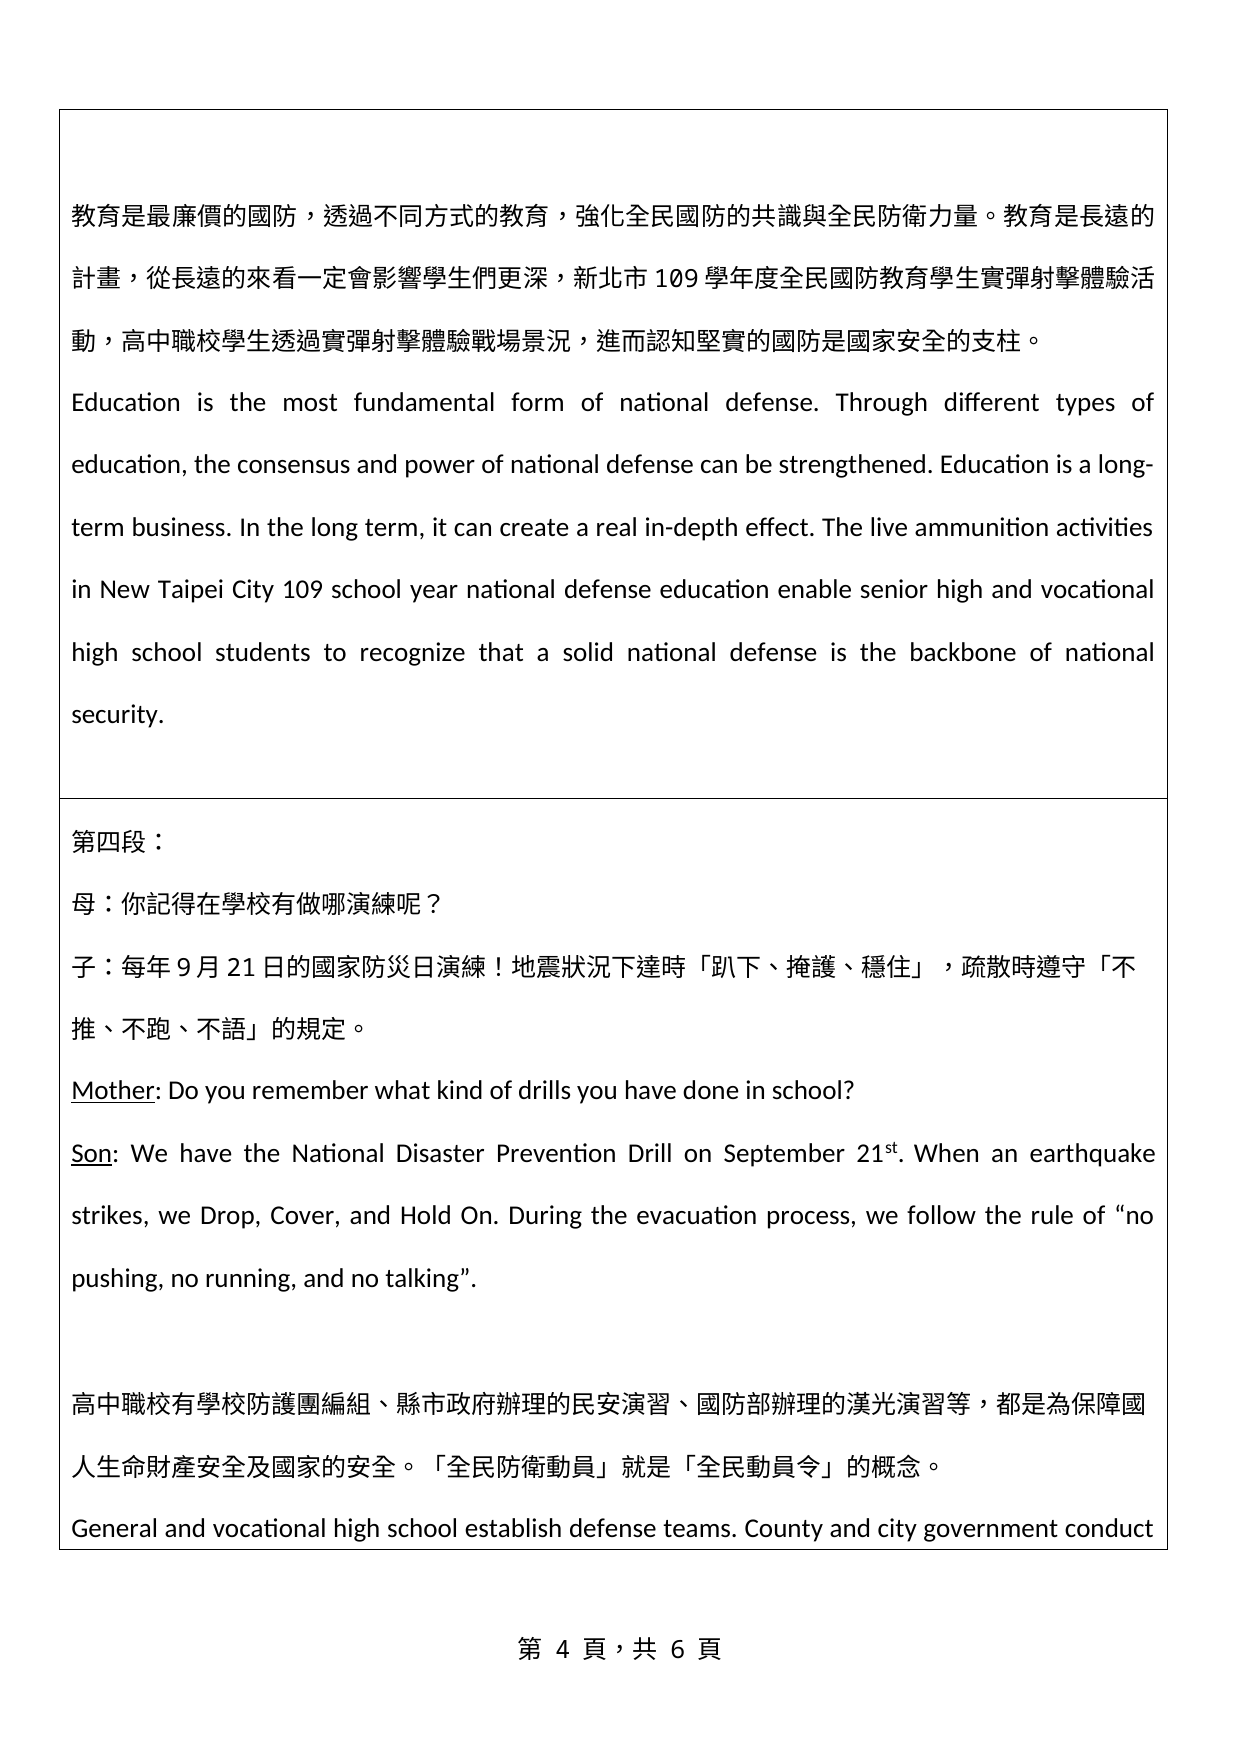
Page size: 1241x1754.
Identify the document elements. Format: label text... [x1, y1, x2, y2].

table_cell 第四段： 母：你記得在學校有做哪演練呢？ 子：每年9月21日的國家防災日演練！地震狀況下達時「趴下、掩護、穩住」，疏散時遵守「不推、不跑、不語」的規定。 Mother: Do you remember what kind of drills you have done in school? Son: We have the National Disaster Prevention Drill on September 21st. When an earthquake strikes, we Drop, Cover, and Hold On. During the evacuation process, we follow the rule of “no pushing, no running, and no talking”. 高中職校有學校防護團編組、縣市政府辦理的民安演習、國防部辦理的漢光演習等，都是為保障國人生命財產安全及國家的安全。「全民防衛動員」就是「全民動員令」的概念。 General and vocational high school establish defense teams. County and city government conduct [60, 799, 1167, 1548]
table_cell 教育是最廉價的國防，透過不同方式的教育，強化全民國防的共識與全民防衛力量。教育是長遠的計畫，從長遠的來看一定會影響學生們更深，新北市109學年度全民國防教育學生實彈射擊體驗活動，高中職校學生透過實彈射擊體驗戰場景況，進而認知堅實的國防是國家安全的支柱。 Education is the most fundamental form of national defense. Through different types of education, the consensus and power of national defense can be strengthened. Education is a long-term business. In the long term, it can create a real in-depth effect. The live ammunition activities in New Taipei City 109 school year national defense education enable senior high and vocational high school students to recognize that a solid national defense is the backbone of national security. [60, 110, 1167, 797]
